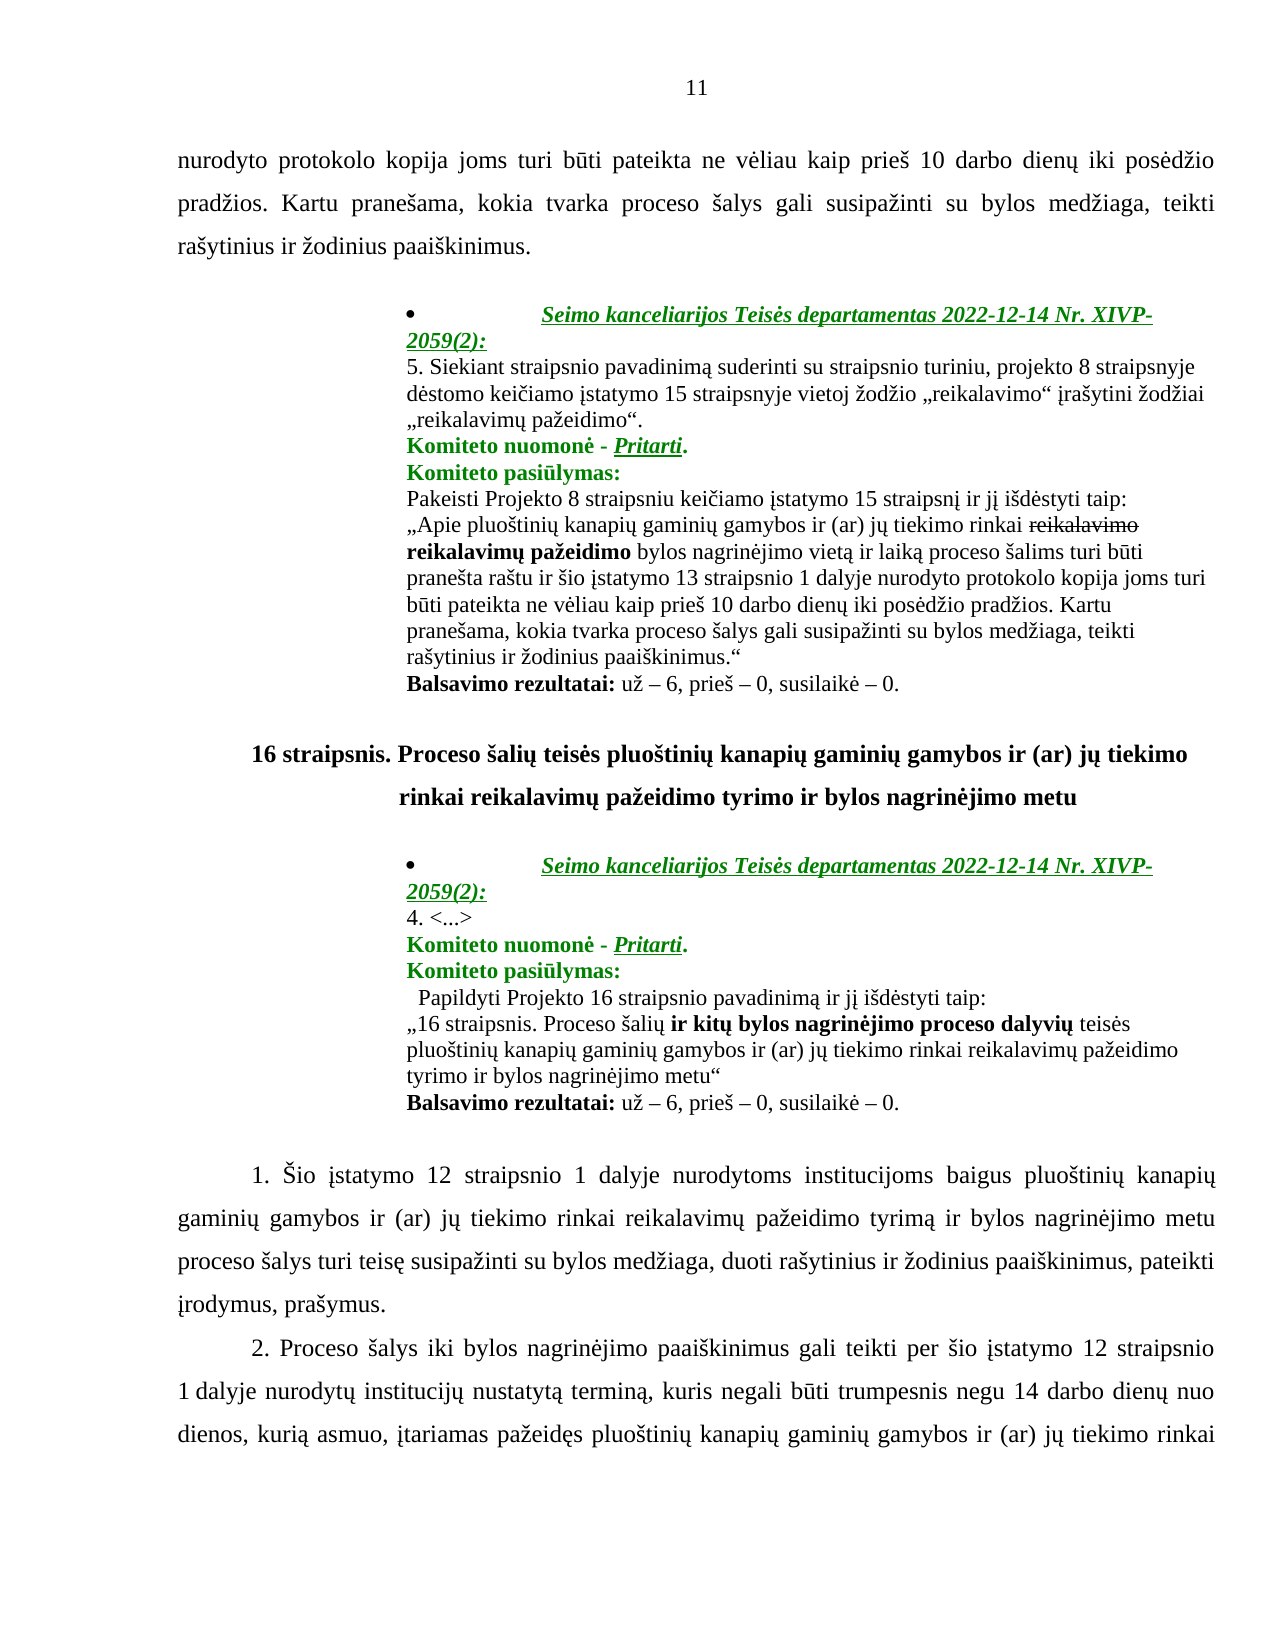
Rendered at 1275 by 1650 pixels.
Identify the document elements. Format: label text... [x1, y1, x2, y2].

list Seimo kanceliarijos Teisės departamentas 2022-12-14 Nr. XIVP-2059(2): [406, 852, 1216, 904]
text Komiteto pasiūlymas: [406, 957, 1216, 983]
text Pakeisti Projekto 8 straipsniu keičiamo įstatymo 15 straipsnį ir jį išdėstyti taip: [406, 485, 1216, 512]
text Komiteto pasiūlymas: [406, 459, 1216, 485]
text 1. Šio įstatymo 12 straipsnio 1 dalyje nurodytoms institucijoms baigus pluoštinių kanapių gaminių gamybos ir (ar) jų tiekimo rinkai reikalavimų pažeidimo tyrimą ir bylos nagrinėjimo metu proceso šalys turi teisę susipažinti su bylos medžiaga, duoti rašytinius ir žodinius paaiškinimus, pateikti įrodymus, prašymus. [177, 1160, 1216, 1318]
text Balsavimo rezultatai: už – 6, prieš – 0, susilaikė – 0. [406, 670, 1216, 696]
text „16 straipsnis. Proceso šalių ir kitų bylos nagrinėjimo proceso dalyvių teisės pluoštinių kanapių gaminių gamybos ir (ar) jų tiekimo rinkai reikalavimų pažeidimo tyrimo ir bylos nagrinėjimo metu“ [406, 1010, 1216, 1089]
text Komiteto nuomonė - Pritarti. [406, 432, 1216, 459]
list Seimo kanceliarijos Teisės departamentas 2022-12-14 Nr. XIVP-2059(2): [406, 301, 1216, 353]
text 2. Proceso šalys iki bylos nagrinėjimo paaiškinimus gali teikti per šio įstatymo 12 straipsnio 1 dalyje nurodytų institucijų nustatytą terminą, kuris negali būti trumpesnis negu 14 darbo dienų nuo dienos, kurią asmuo, įtariamas pažeidęs pluoštinių kanapių gaminių gamybos ir (ar) jų tiekimo rinkai [177, 1333, 1216, 1448]
text nurodyto protokolo kopija joms turi būti pateikta ne vėliau kaip prieš 10 darbo dienų iki posėdžio pradžios. Kartu pranešama, kokia tvarka proceso šalys gali susipažinti su bylos medžiaga, teikti rašytinius ir žodinius paaiškinimus. [177, 145, 1216, 260]
text 5. Siekiant straipsnio pavadinimą suderinti su straipsnio turiniu, projekto 8 straipsnyje dėstomo keičiamo įstatymo 15 straipsnyje vietoj žodžio „reikalavimo“ įrašytini žodžiai „reikalavimų pažeidimo“. [406, 353, 1216, 432]
text 4. <...> [406, 904, 1216, 931]
text „Apie pluoštinių kanapių gaminių gamybos ir (ar) jų tiekimo rinkai reikalavimo reikalavimų pažeidimo bylos nagrinėjimo vietą ir laiką proceso šalims turi būti pranešta raštu ir šio įstatymo 13 straipsnio 1 dalyje nurodyto protokolo kopija joms turi būti pateikta ne vėliau kaip prieš 10 darbo dienų iki posėdžio pradžios. Kartu pranešama, kokia tvarka proceso šalys gali susipažinti su bylos medžiaga, teikti rašytinius ir žodinius paaiškinimus.“ [406, 512, 1216, 670]
text Komiteto nuomonė - Pritarti. [406, 931, 1216, 957]
text Balsavimo rezultatai: už – 6, prieš – 0, susilaikė – 0. [406, 1089, 1216, 1115]
text 16 straipsnis. Proceso šalių teisės pluoštinių kanapių gaminių gamybos ir (ar) jų tiekimo rinkai reikalavimų pažeidimo tyrimo ir bylos nagrinėjimo metu [251, 739, 1216, 811]
text Papildyti Projekto 16 straipsnio pavadinimą ir jį išdėstyti taip: [406, 983, 1216, 1010]
